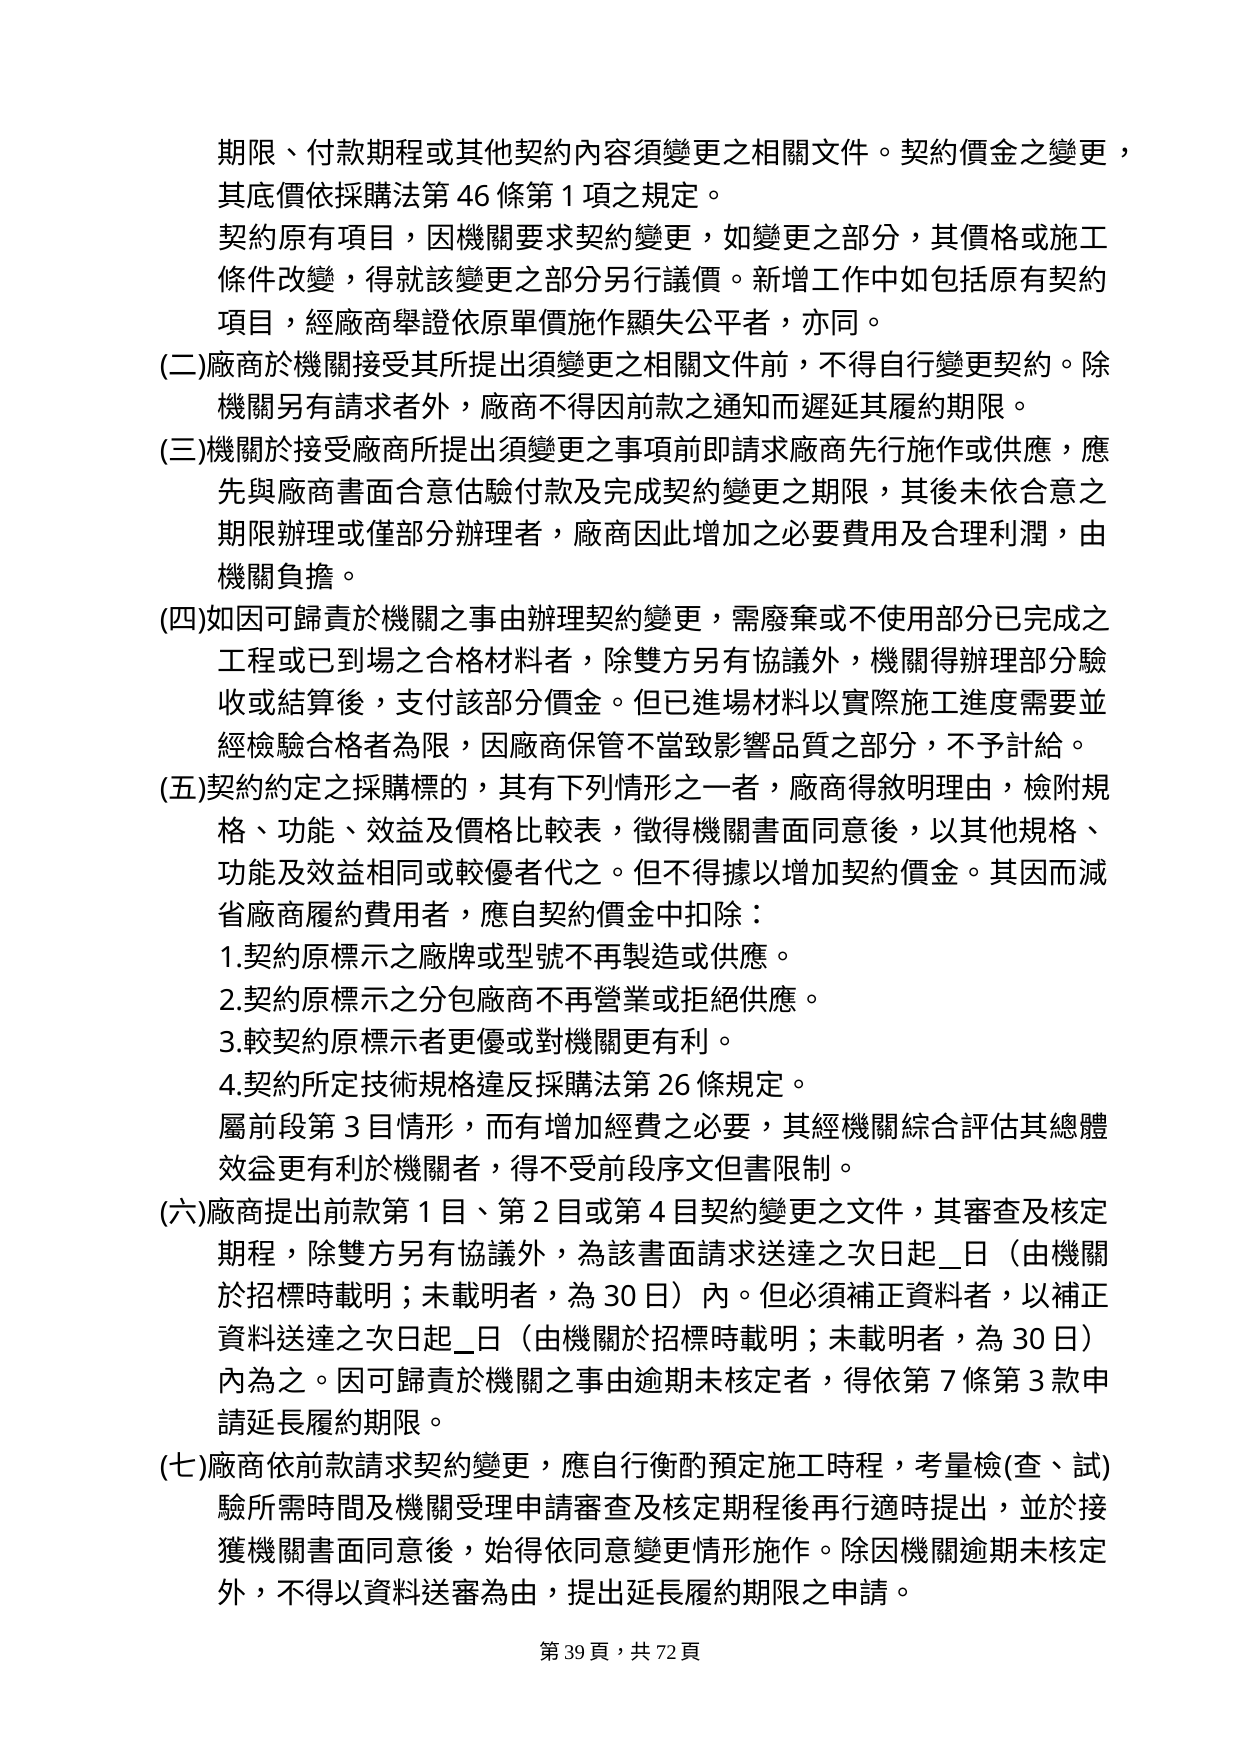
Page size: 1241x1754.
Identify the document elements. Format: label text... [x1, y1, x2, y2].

text (四)如因可歸責於機關之事由辦理契約變更，需廢棄或不使用部分已完成之工程或已到場之合格材料者，除雙方另有協議外，機關得辦理部分驗收或結算後，支付該部分價金。但已進場材料以實際施工進度需要並經檢驗合格者為限，因廠商保管不當致影響品質之部分，不予計給。 [159, 595, 1110, 765]
text 4.契約所定技術規格違反採購法第26條規定。 [218, 1061, 1110, 1103]
text (五)契約約定之採購標的，其有下列情形之一者，廠商得敘明理由，檢附規格、功能、效益及價格比較表，徵得機關書面同意後，以其他規格、功能及效益相同或較優者代之。但不得據以增加契約價金。其因而減省廠商履約費用者，應自契約價金中扣除： [159, 765, 1110, 934]
text (七)廠商依前款請求契約變更，應自行衡酌預定施工時程，考量檢(查、試)驗所需時間及機關受理申請審查及核定期程後再行適時提出，並於接獲機關書面同意後，始得依同意變更情形施作。除因機關逾期未核定外，不得以資料送審為由，提出延長履約期限之申請。 [159, 1442, 1110, 1612]
text (二)廠商於機關接受其所提出須變更之相關文件前，不得自行變更契約。除機關另有請求者外，廠商不得因前款之通知而遲延其履約期限。 [159, 341, 1110, 426]
text 屬前段第3目情形，而有增加經費之必要，其經機關綜合評估其總體效益更有利於機關者，得不受前段序文但書限制。 [218, 1103, 1110, 1188]
text 1.契約原標示之廠牌或型號不再製造或供應。 [218, 934, 1110, 976]
text 契約原有項目，因機關要求契約變更，如變更之部分，其價格或施工條件改變，得就該變更之部分另行議價。新增工作中如包括原有契約項目，經廠商舉證依原單價施作顯失公平者，亦同。 [217, 214, 1110, 341]
text 2.契約原標示之分包廠商不再營業或拒絕供應。 [218, 976, 1110, 1019]
text 3.較契約原標示者更優或對機關更有利。 [218, 1019, 1110, 1061]
text (六)廠商提出前款第1目、第2目或第4目契約變更之文件，其審查及核定期程，除雙方另有協議外，為該書面請求送達之次日起 日（由機關於招標時載明；未載明者，為30日）內。但必須補正資料者，以補正資料送達之次日起 日（由機關於招標時載明；未載明者，為30日）內為之。因可歸責於機關之事由逾期未核定者，得依第7條第3款申請延長履約期限。 [159, 1188, 1110, 1442]
text (三)機關於接受廠商所提出須變更之事項前即請求廠商先行施作或供應，應先與廠商書面合意估驗付款及完成契約變更之期限，其後未依合意之期限辦理或僅部分辦理者，廠商因此增加之必要費用及合理利潤，由機關負擔。 [159, 426, 1110, 595]
text (一)機關於必要時得於契約所約定之範圍內通知廠商變更契約（含新增項目），廠商於接獲通知後，除雙方另有協議外，應於 日（由機關於招標時載明；未載明者，為30日）內向機關提出契約標的、價金、履約期限、付款期程或其他契約內容須變更之相關文件。契約價金之變更，其底價依採購法第46條第1項之規定。 [159, 130, 1110, 214]
